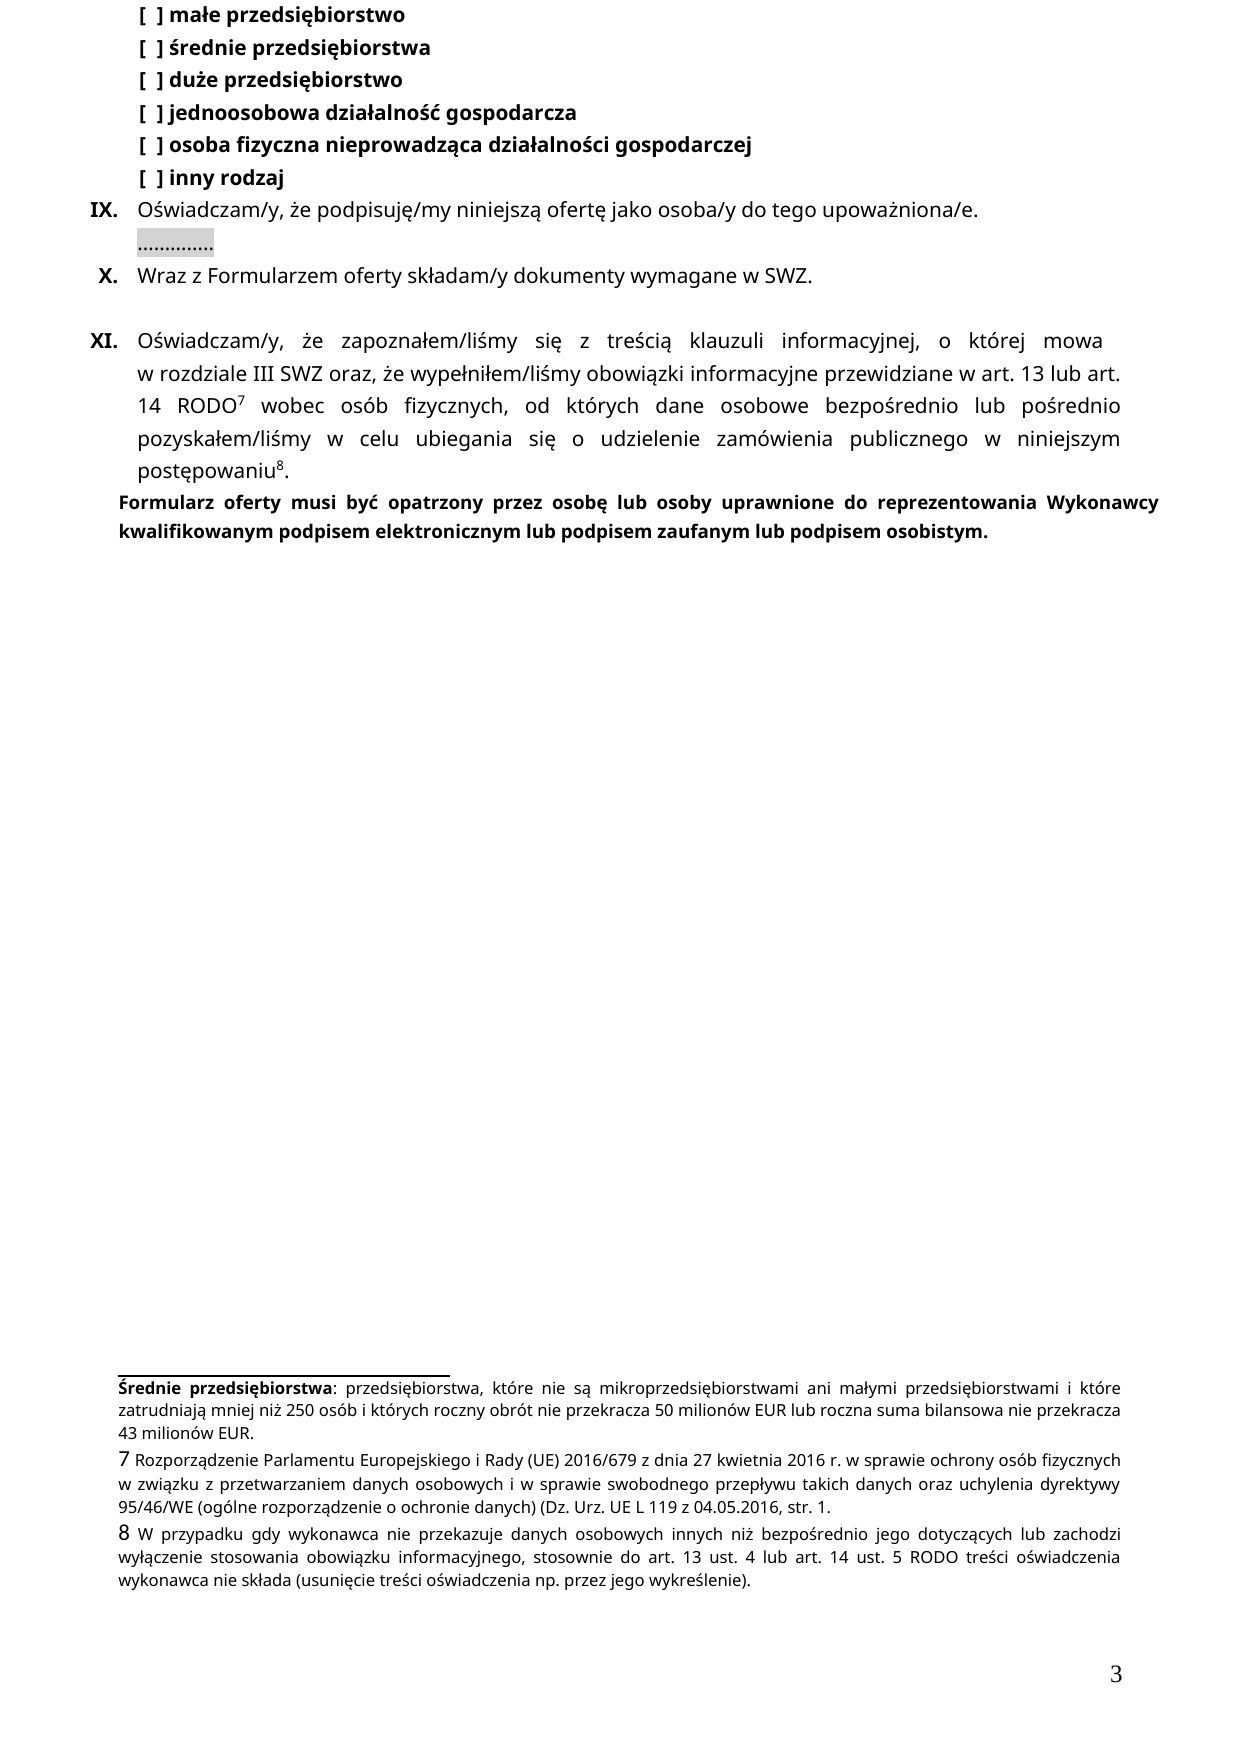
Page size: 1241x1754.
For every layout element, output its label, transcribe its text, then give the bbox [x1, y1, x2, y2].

text Średnie przedsiębiorstwa: przedsiębiorstwa, które nie są mikroprzedsiębiorstwami ani małymi przedsiębiorstwami i które zatrudniają mniej niż 250 osób i których roczny obrót nie przekracza 50 milionów EUR lub roczna suma bilansowa nie przekracza 43 milionów EUR. [118, 1376, 1122, 1444]
list Rozporządzenie Parlamentu Europejskiego i Rady (UE) 2016/679 z dnia 27 kwietnia 2016 r. w sprawie ochrony osób fizycznych w związku z przetwarzaniem danych osobowych i w sprawie swobodnego przepływu takich danych oraz uchylenia dyrektywy 95/46/WE (ogólne rozporządzenie o ochronie danych) (Dz. Urz. UE L 119 z 04.05.2016, str. 1. [118, 1444, 1122, 1518]
list W przypadku gdy wykonawca nie przekazuje danych osobowych innych niż bezpośrednio jego dotyczących lub zachodzi wyłączenie stosowania obowiązku informacyjnego, stosownie do art. 13 ust. 4 lub art. 14 ust. 5 RODO treści oświadczenia wykonawca nie składa (usunięcie treści oświadczenia np. przez jego wykreślenie). [118, 1518, 1122, 1591]
text Formularz oferty musi być opatrzony przez osobę lub osoby uprawnione do reprezentowania Wykonawcy kwalifikowanym podpisem elektronicznym lub podpisem zaufanym lub podpisem osobistym. [118, 489, 1161, 544]
list Wraz z Formularzem oferty składam/y dokumenty wymagane w SWZ. [118, 261, 1122, 289]
text [ ] jednoosobowa działalność gospodarcza [139, 98, 1122, 126]
text [ ] inny rodzaj [139, 163, 1122, 191]
text [ ] średnie przedsiębiorstwa [139, 33, 1122, 61]
text [ ] osoba fizyczna nieprowadząca działalności gospodarczej [139, 130, 1122, 159]
list Oświadczam/y, że zapoznałem/liśmy się z treścią klauzuli informacyjnej, o której mowa w rozdziale III SWZ oraz, że wypełniłem/liśmy obowiązki informacyjne przewidziane w art. 13 lub art. 14 RODO wobec osób fizycznych, od których dane osobowe bezpośrednio lub pośrednio pozyskałem/liśmy w celu ubiegania się o udzielenie zamówienia publicznego w niniejszym postępowaniu. [118, 326, 1122, 485]
list Oświadczam/y, że podpisuję/my niniejszą ofertę jako osoba/y do tego upoważniona/e. [118, 196, 1122, 224]
text [ ] małe przedsiębiorstwo [139, 0, 1122, 28]
text [ ] duże przedsiębiorstwo [139, 65, 1122, 94]
text ………….. [137, 228, 1122, 257]
